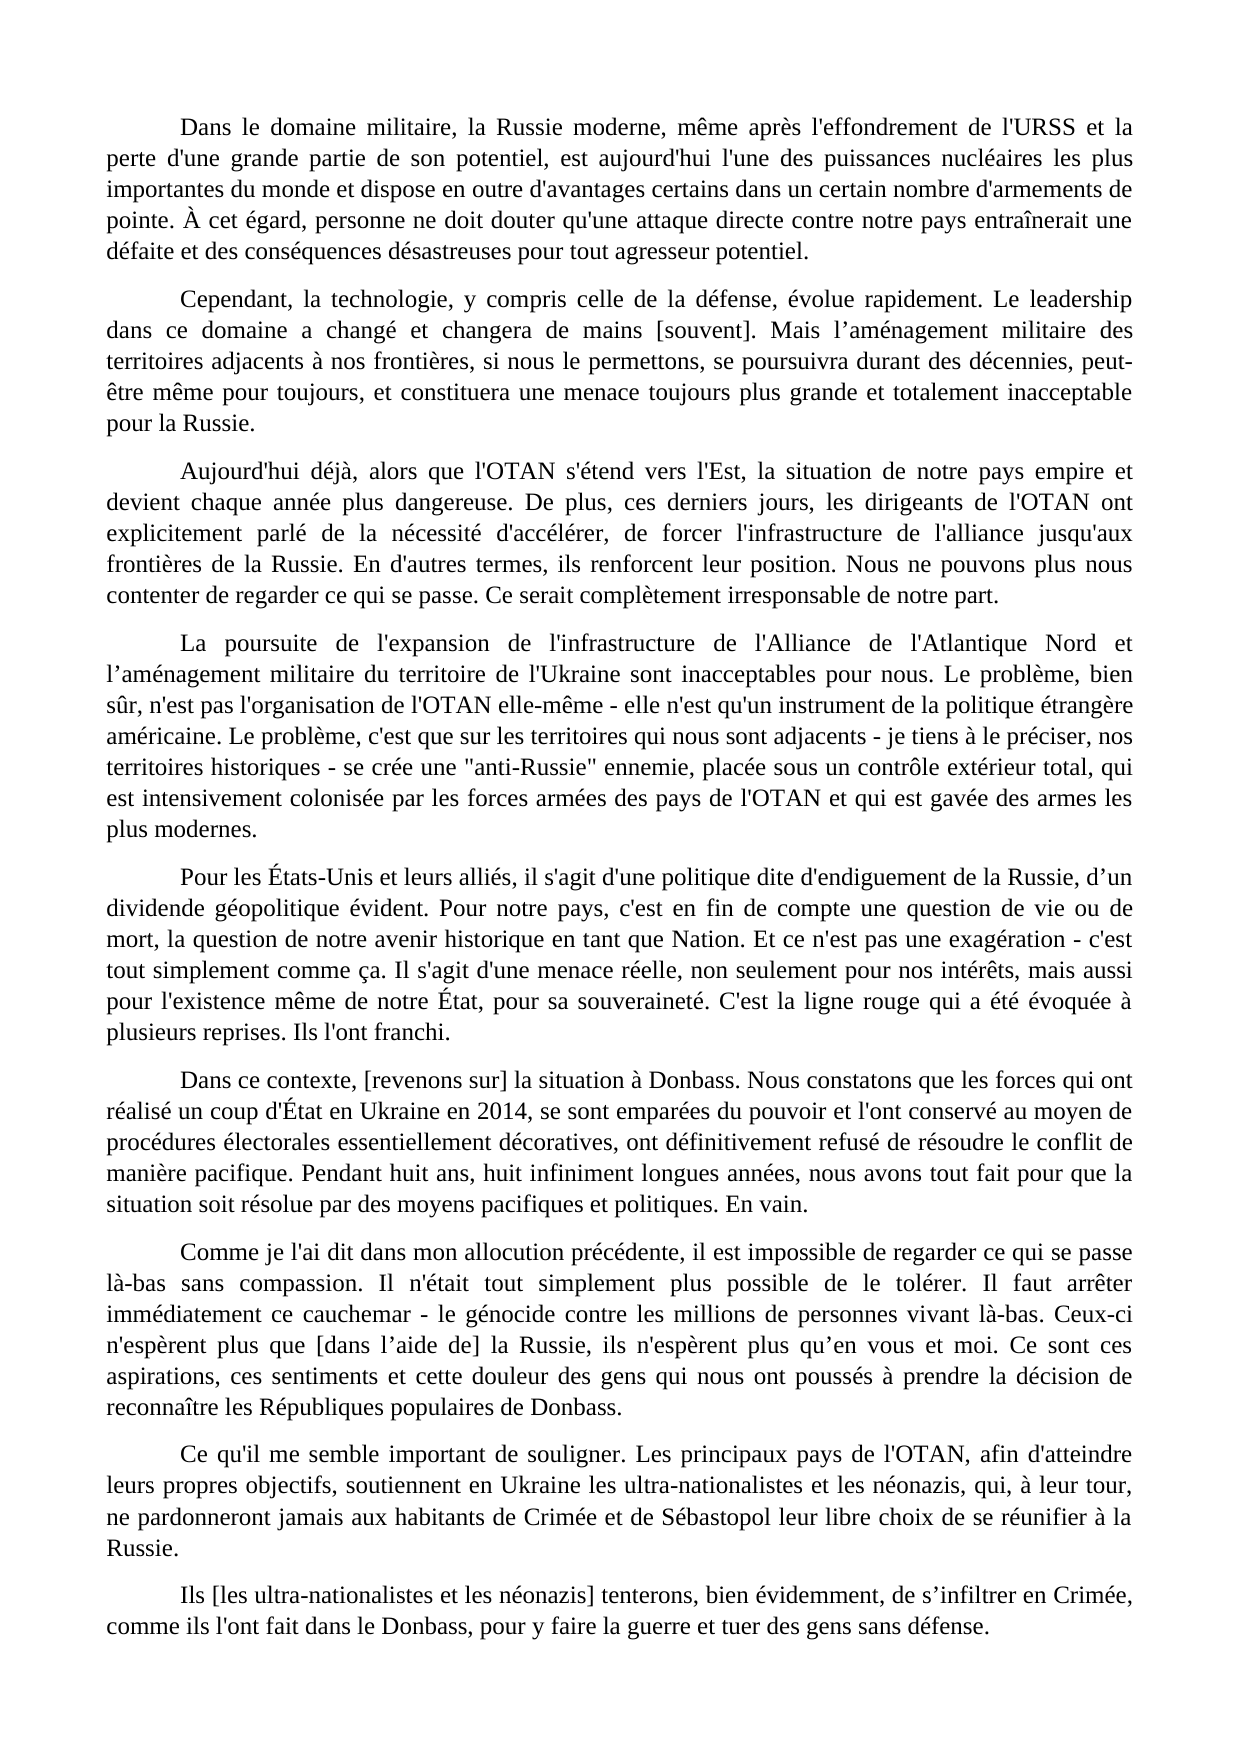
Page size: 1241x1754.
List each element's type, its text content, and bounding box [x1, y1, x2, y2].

text Dans ce contexte, [revenons sur] la situation à Donbass. Nous constatons que les forces qui ont réalisé un coup d'État en Ukraine en 2014, se sont emparées du pouvoir et l'ont conservé au moyen de procédures électorales essentiellement décoratives, ont définitivement refusé de résoudre le conflit de manière pacifique. Pendant huit ans, huit infiniment longues années, nous avons tout fait pour que la situation soit résolue par des moyens pacifiques et politiques. En vain. [106, 1065, 1134, 1218]
text Aujourd'hui déjà, alors que l'OTAN s'étend vers l'Est, la situation de notre pays empire et devient chaque année plus dangereuse. De plus, ces derniers jours, les dirigeants de l'OTAN ont explicitement parlé de la nécessité d'accélérer, de forcer l'infrastructure de l'alliance jusqu'aux frontières de la Russie. En d'autres termes, ils renforcent leur position. Nous ne pouvons plus nous contenter de regarder ce qui se passe. Ce serait complètement irresponsable de notre part. [106, 456, 1134, 609]
text Cependant, la technologie, y compris celle de la défense, évolue rapidement. Le leadership dans ce domaine a changé et changera de mains [souvent]. Mais l’aménagement militaire des territoires adjacents à nos frontières, si nous le permettons, se poursuivra durant des décennies, peut-être même pour toujours, et constituera une menace toujours plus grande et totalement inacceptable pour la Russie. [106, 284, 1134, 437]
text Comme je l'ai dit dans mon allocution précédente, il est impossible de regarder ce qui se passe là-bas sans compassion. Il n'était tout simplement plus possible de le tolérer. Il faut arrêter immédiatement ce cauchemar - le génocide contre les millions de personnes vivant là-bas. Ceux-ci n'espèrent plus que [dans l’aide de] la Russie, ils n'espèrent plus qu’en vous et moi. Ce sont ces aspirations, ces sentiments et cette douleur des gens qui nous ont poussés à prendre la décision de reconnaître les Républiques populaires de Donbass. [106, 1237, 1134, 1421]
text La poursuite de l'expansion de l'infrastructure de l'Alliance de l'Atlantique Nord et l’aménagement militaire du territoire de l'Ukraine sont inacceptables pour nous. Le problème, bien sûr, n'est pas l'organisation de l'OTAN elle-même - elle n'est qu'un instrument de la politique étrangère américaine. Le problème, c'est que sur les territoires qui nous sont adjacents - je tiens à le préciser, nos territoires historiques - se crée une "anti-Russie" ennemie, placée sous un contrôle extérieur total, qui est intensivement colonisée par les forces armées des pays de l'OTAN et qui est gavée des armes les plus modernes. [106, 628, 1134, 843]
text Ils [les ultra-nationalistes et les néonazis] tenterons, bien évidemment, de s’infiltrer en Crimée, comme ils l'ont fait dans le Donbass, pour y faire la guerre et tuer des gens sans défense. [106, 1580, 1134, 1640]
text Dans le domaine militaire, la Russie moderne, même après l'effondrement de l'URSS et la perte d'une grande partie de son potentiel, est aujourd'hui l'une des puissances nucléaires les plus importantes du monde et dispose en outre d'avantages certains dans un certain nombre d'armements de pointe. À cet égard, personne ne doit douter qu'une attaque directe contre notre pays entraînerait une défaite et des conséquences désastreuses pour tout agresseur potentiel. [106, 112, 1134, 265]
text Pour les États-Unis et leurs alliés, il s'agit d'une politique dite d'endiguement de la Russie, d’un dividende géopolitique évident. Pour notre pays, c'est en fin de compte une question de vie ou de mort, la question de notre avenir historique en tant que Nation. Et ce n'est pas une exagération - c'est tout simplement comme ça. Il s'agit d'une menace réelle, non seulement pour nos intérêts, mais aussi pour l'existence même de notre État, pour sa souveraineté. C'est la ligne rouge qui a été évoquée à plusieurs reprises. Ils l'ont franchi. [106, 862, 1134, 1046]
text Ce qu'il me semble important de souligner. Les principaux pays de l'OTAN, afin d'atteindre leurs propres objectifs, soutiennent en Ukraine les ultra-nationalistes et les néonazis, qui, à leur tour, ne pardonneront jamais aux habitants de Crimée et de Sébastopol leur libre choix de se réunifier à la Russie. [106, 1439, 1134, 1561]
